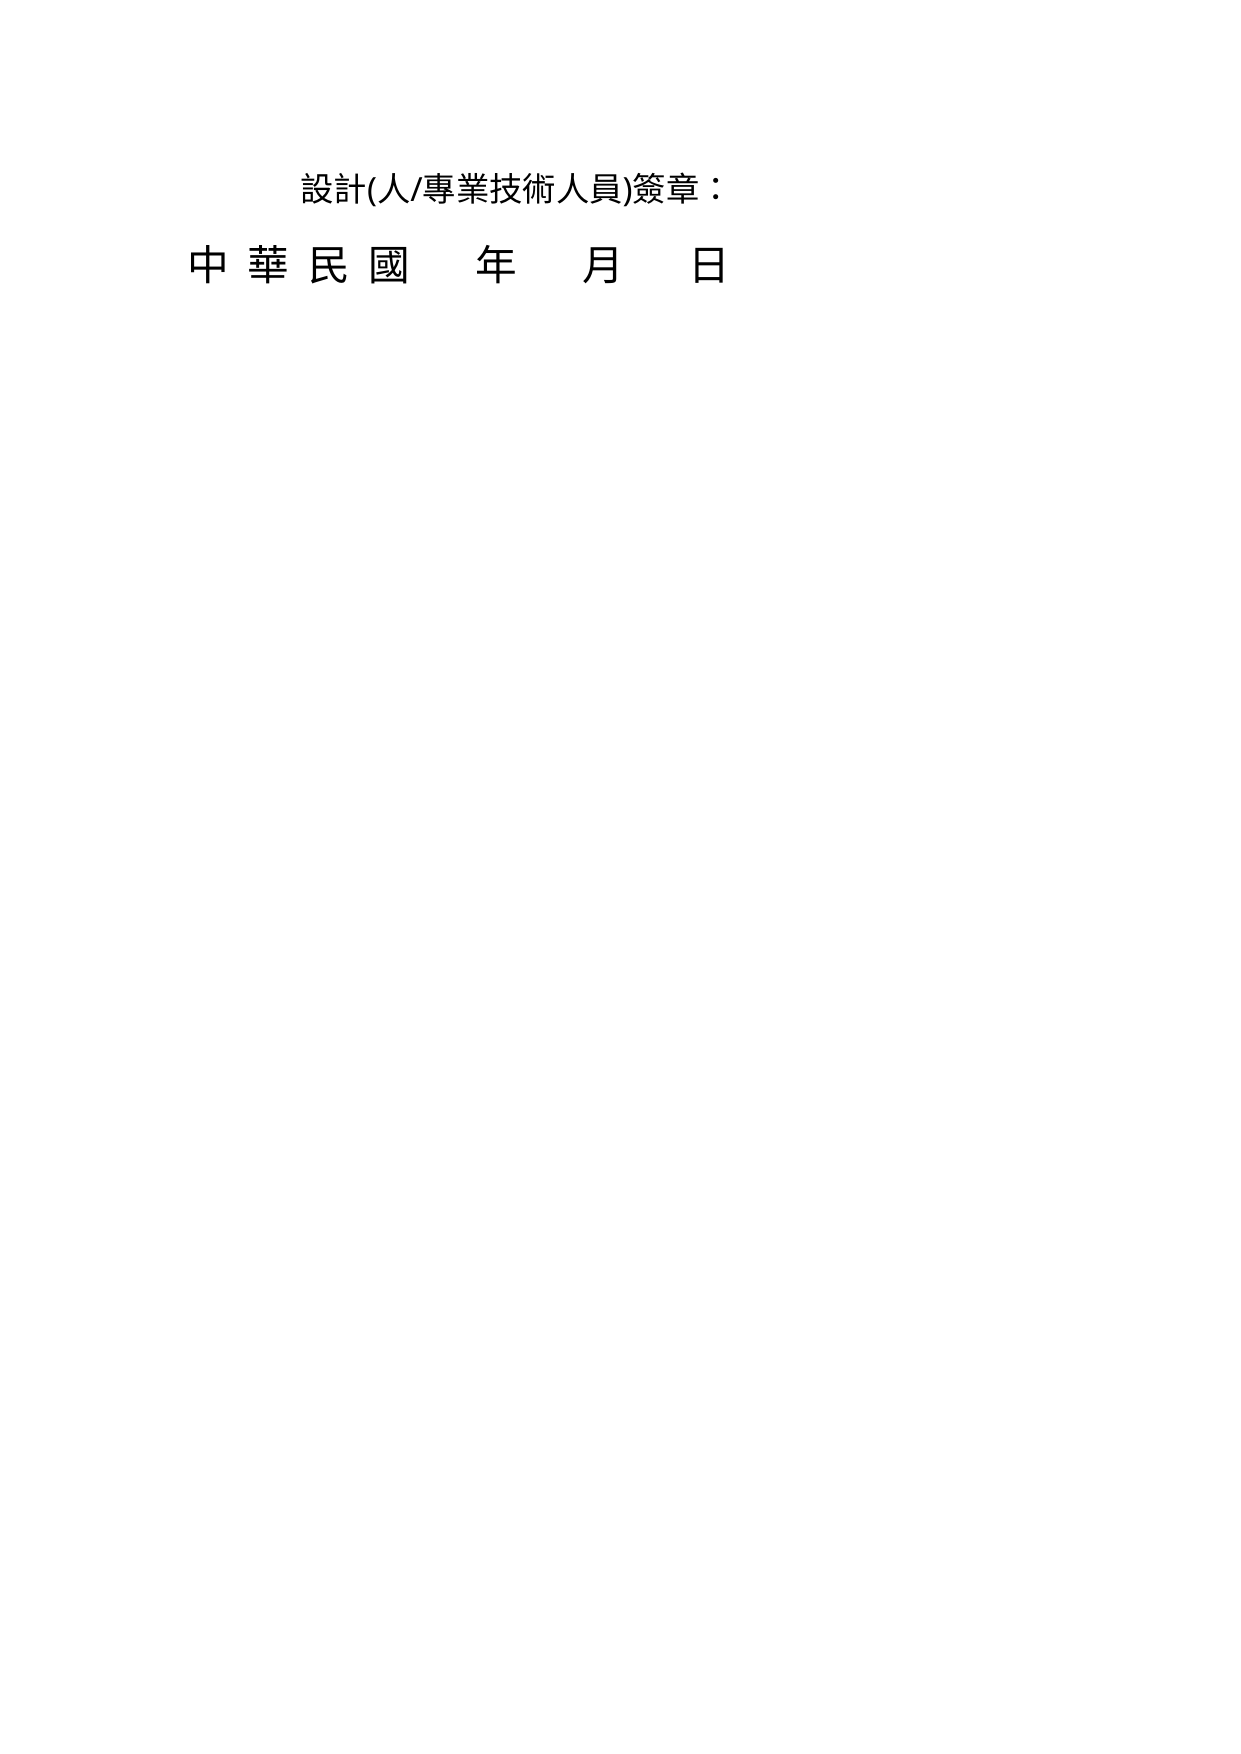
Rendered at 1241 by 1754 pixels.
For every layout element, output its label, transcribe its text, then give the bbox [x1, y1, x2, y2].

text 設計(人/專業技術人員)簽章： [187, 150, 1053, 225]
text 中 華 民 國 年 月 日 [187, 225, 1053, 300]
